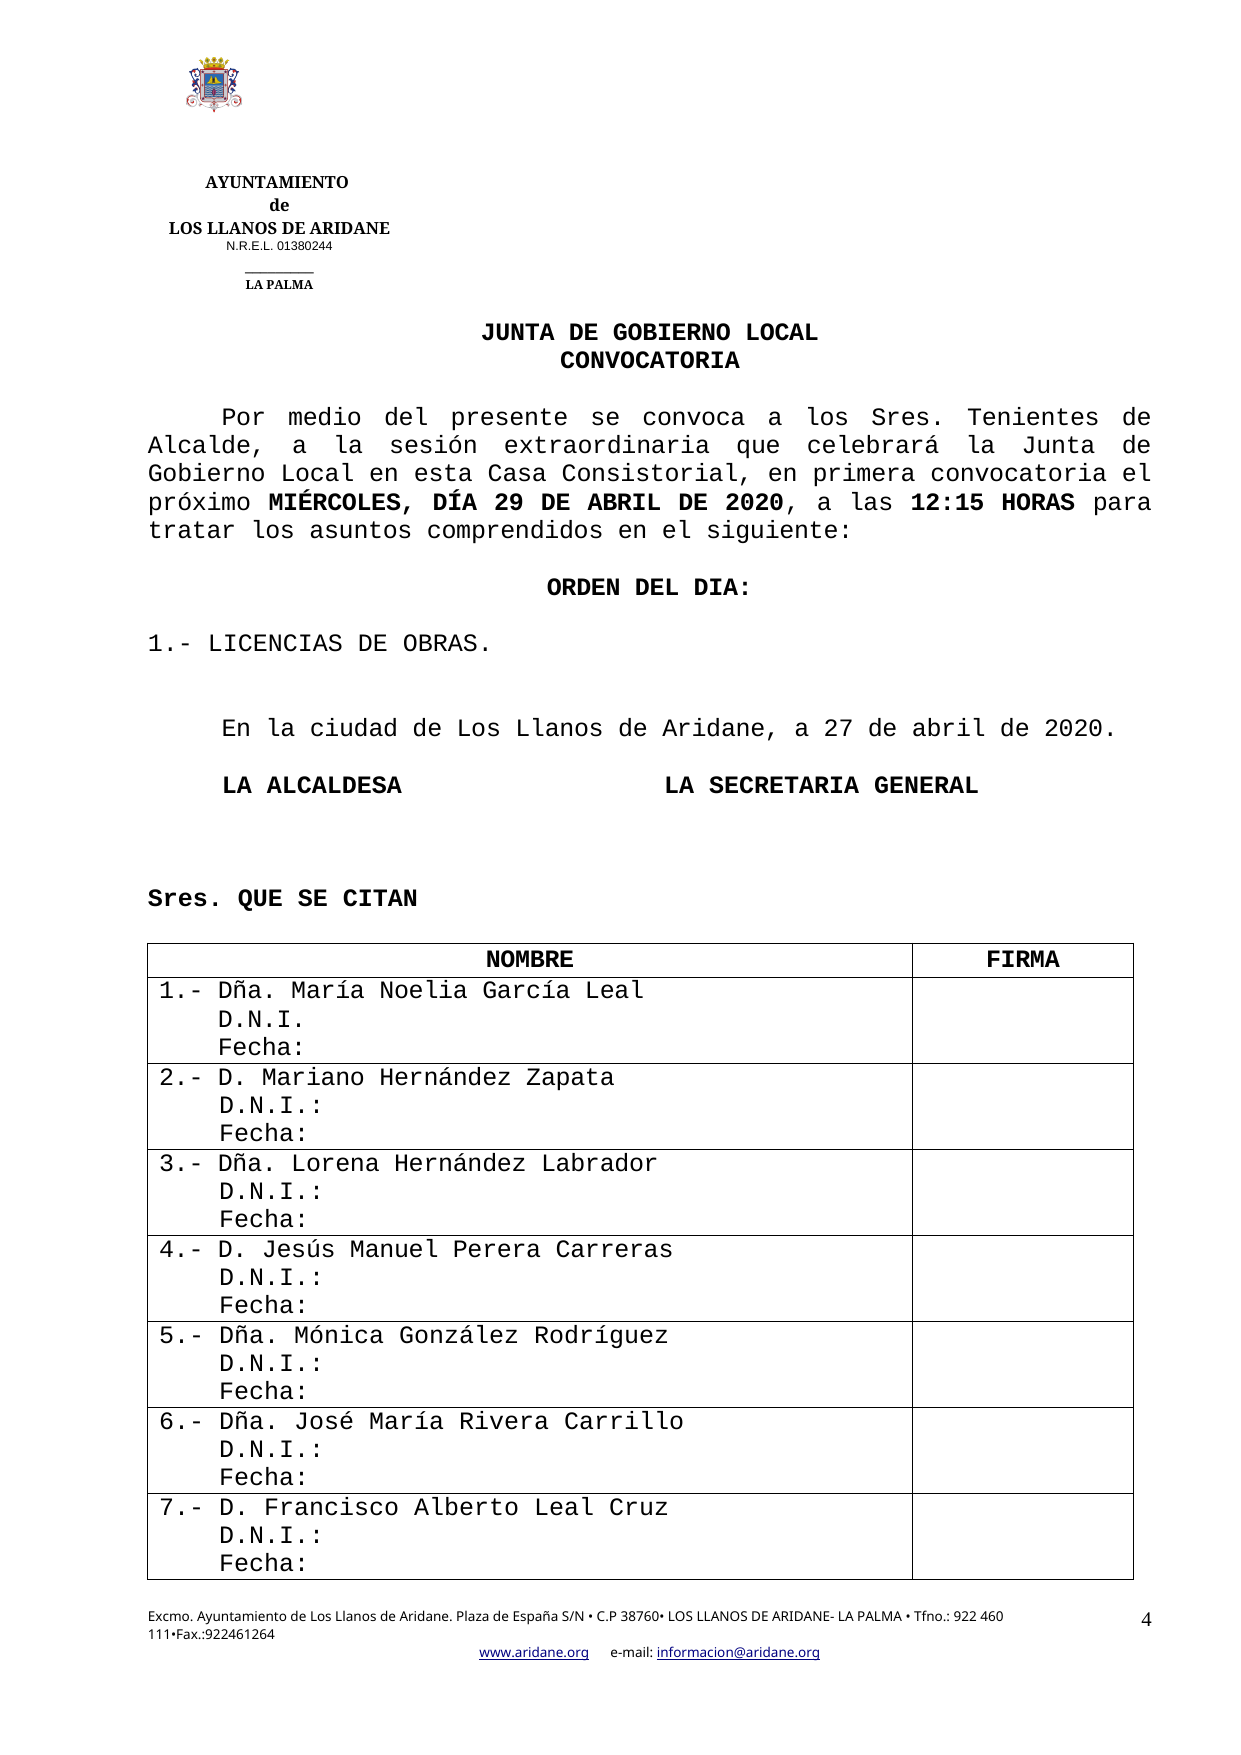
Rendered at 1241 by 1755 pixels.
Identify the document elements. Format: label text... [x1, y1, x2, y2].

table_cell [913, 1236, 1133, 1321]
text Sres. QUE SE CITAN [148, 886, 1152, 914]
text En la ciudad de Los Llanos de Aridane, a 27 de abril de 2020. [148, 716, 1152, 744]
table_cell [913, 1064, 1133, 1149]
table_cell 5.- Dña. Mónica González Rodríguez D.N.I.: Fecha: [148, 1322, 912, 1407]
subtitle LA ALCALDESA LA SECRETARIA GENERAL [148, 773, 1152, 801]
table_cell [913, 978, 1133, 1063]
table_cell 1.- Dña. María Noelia García Leal D.N.I. Fecha: [148, 978, 912, 1063]
table_header NOMBRE [148, 944, 912, 977]
text 1.- LICENCIAS DE OBRAS. [148, 631, 1152, 659]
text ORDEN DEL DIA: [148, 574, 1152, 603]
table_cell [913, 1408, 1133, 1493]
subtitle CONVOCATORIA [148, 348, 1152, 376]
table_cell 3.- Dña. Lorena Hernández Labrador D.N.I.: Fecha: [148, 1150, 912, 1235]
table_cell [913, 1322, 1133, 1407]
table_cell 4.- D. Jesús Manuel Perera Carreras D.N.I.: Fecha: [148, 1236, 912, 1321]
table_header FIRMA [913, 944, 1133, 977]
table_cell [913, 1494, 1133, 1579]
table_cell [913, 1150, 1133, 1235]
text Por medio del presente se convoca a los Sres. Tenientes de Alcalde, a la sesión extraordinaria que celebrará la Junta de Gobierno Local en esta Casa Consistorial, en primera convocatoria el próximo MIÉRCOLES, DÍA 29 DE ABRIL DE 2020, a las 12:15 HORAS para tratar los asuntos comprendidos en el siguiente: [148, 404, 1152, 546]
text JUNTA DE GOBIERNO LOCAL [148, 319, 1152, 348]
table_cell 7.- D. Francisco Alberto Leal Cruz D.N.I.: Fecha: [148, 1494, 912, 1579]
table_cell 2.- D. Mariano Hernández Zapata D.N.I.: Fecha: [148, 1064, 912, 1149]
table_cell 6.- Dña. José María Rivera Carrillo D.N.I.: Fecha: [148, 1408, 912, 1493]
